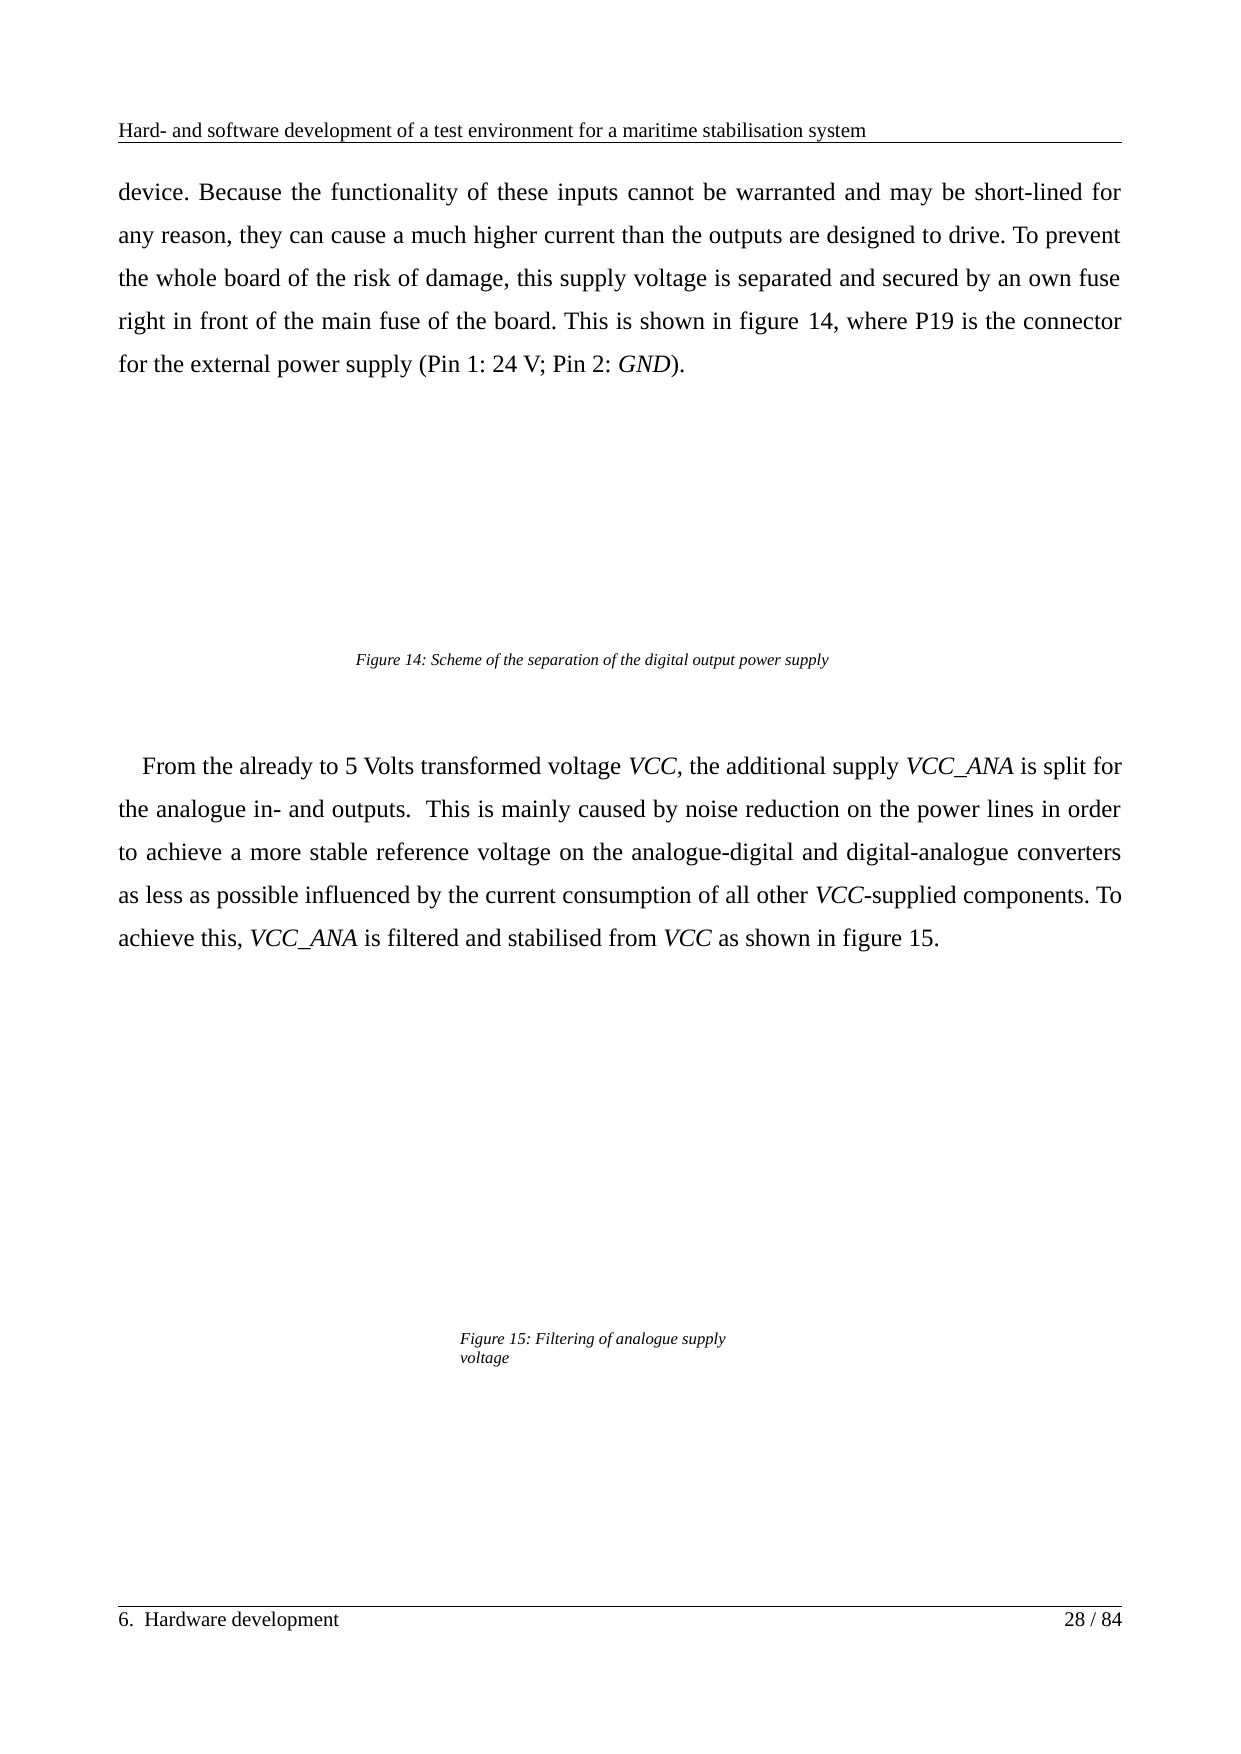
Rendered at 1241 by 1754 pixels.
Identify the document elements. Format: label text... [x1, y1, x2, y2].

text Figure 14: Scheme of the separation of the digital output power supply [356, 421, 905, 669]
text device. Because the functionality of these inputs cannot be warranted and may be short-lined for any reason, they can cause a much higher current than the outputs are designed to drive. To prevent the whole board of the risk of damage, this supply voltage is separated and secured by an own fuse right in front of the main fuse of the board. This is shown in figure 14, where P19 is the connector for the external power supply (Pin 1: 24 V; Pin 2: GND). [118, 177, 1122, 378]
text Figure 15: Filtering of analogue supply voltage [460, 992, 780, 1367]
text From the already to 5 Volts transformed voltage VCC, the additional supply VCC_ANA is split for the analogue in- and outputs. This is mainly caused by noise reduction on the power lines in order to achieve a more stable reference voltage on the analogue-digital and digital-analogue converters as less as possible influenced by the current consumption of all other VCC-supplied components. To achieve this, VCC_ANA is filtered and stabilised from VCC as shown in figure 15. [118, 751, 1122, 952]
